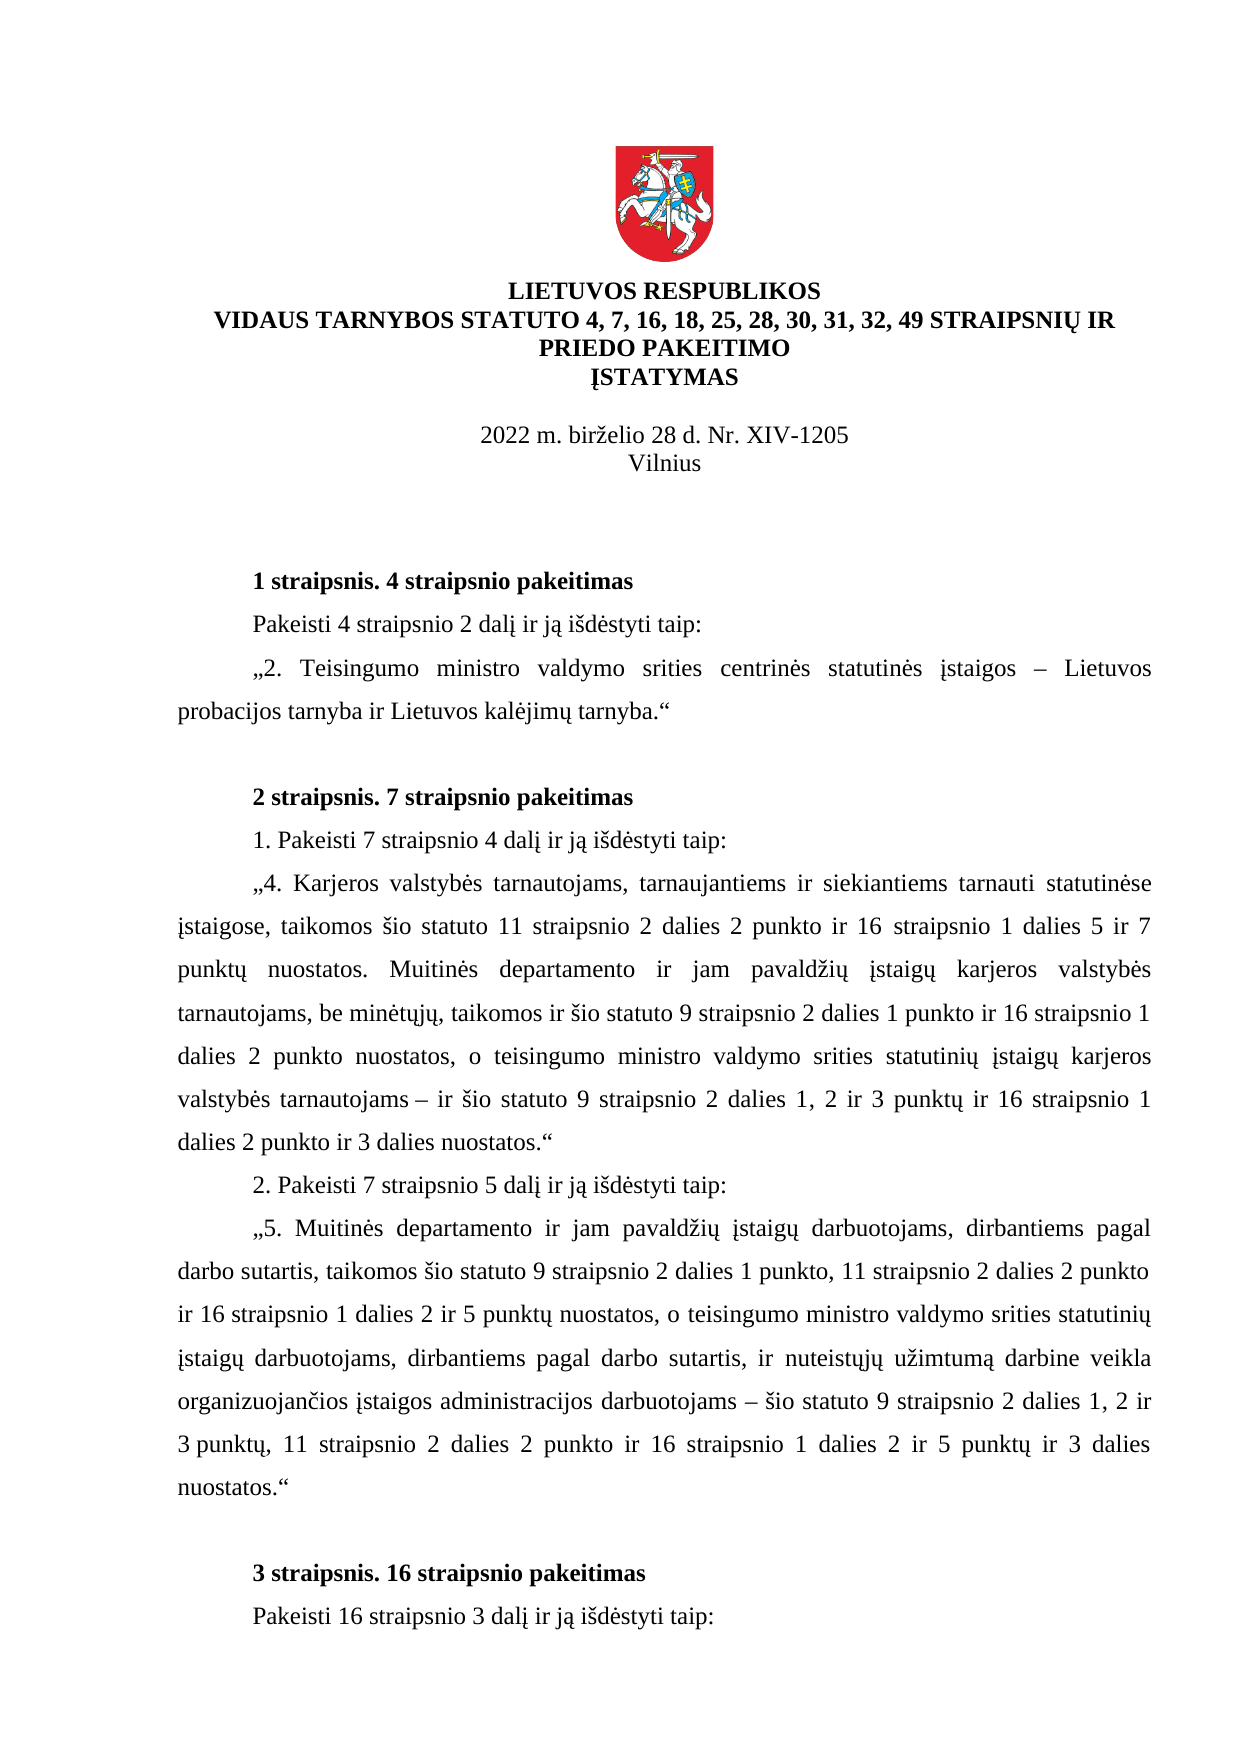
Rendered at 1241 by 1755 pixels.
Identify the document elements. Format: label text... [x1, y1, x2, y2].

text 3 straipsnis. 16 straipsnio pakeitimas [177, 1558, 1152, 1587]
text Pakeisti 4 straipsnio 2 dalį ir ją išdėstyti taip: [177, 609, 1152, 638]
text ĮSTATYMAS [177, 362, 1152, 391]
text VIDAUS TARNYBOS STATUTO 4, 7, 16, 18, 25, 28, 30, 31, 32, 49 STRAIPSNIŲ IR PRIEDO PAKEITIMO [177, 305, 1152, 362]
text „4. Karjeros valstybės tarnautojams, tarnaujantiems ir siekiantiems tarnauti statutinėse įstaigose, taikomos šio statuto 11 straipsnio 2 dalies 2 punkto ir 16 straipsnio 1 dalies 5 ir 7 punktų nuostatos. Muitinės departamento ir jam pavaldžių įstaigų karjeros valstybės tarnautojams, be minėtųjų, taikomos ir šio statuto 9 straipsnio 2 dalies 1 punkto ir 16 straipsnio 1 dalies 2 punkto nuostatos, o teisingumo ministro valdymo srities statutinių įstaigų karjeros valstybės tarnautojams – ir šio statuto 9 straipsnio 2 dalies 1, 2 ir 3 punktų ir 16 straipsnio 1 dalies 2 punkto ir 3 dalies nuostatos.“ [177, 868, 1152, 1156]
text 2022 m. birželio 28 d. Nr. XIV-1205 [177, 420, 1152, 448]
text Pakeisti 16 straipsnio 3 dalį ir ją išdėstyti taip: [177, 1601, 1152, 1630]
text 1. Pakeisti 7 straipsnio 4 dalį ir ją išdėstyti taip: [177, 825, 1152, 854]
text 2. Pakeisti 7 straipsnio 5 dalį ir ją išdėstyti taip: [177, 1170, 1152, 1199]
text 2 straipsnis. 7 straipsnio pakeitimas [177, 782, 1152, 811]
text „2. Teisingumo ministro valdymo srities centrinės statutinės įstaigos – Lietuvos probacijos tarnyba ir Lietuvos kalėjimų tarnyba.“ [177, 653, 1152, 724]
text „5. Muitinės departamento ir jam pavaldžių įstaigų darbuotojams, dirbantiems pagal darbo sutartis, taikomos šio statuto 9 straipsnio 2 dalies 1 punkto, 11 straipsnio 2 dalies 2 punkto ir 16 straipsnio 1 dalies 2 ir 5 punktų nuostatos, o teisingumo ministro valdymo srities statutinių įstaigų darbuotojams, dirbantiems pagal darbo sutartis, ir nuteistųjų užimtumą darbine veikla organizuojančios įstaigos administracijos darbuotojams – šio statuto 9 straipsnio 2 dalies 1, 2 ir 3 punktų, 11 straipsnio 2 dalies 2 punkto ir 16 straipsnio 1 dalies 2 ir 5 punktų ir 3 dalies nuostatos.“ [177, 1213, 1152, 1501]
text LIETUVOS RESPUBLIKOS [177, 276, 1152, 305]
text 1 straipsnis. 4 straipsnio pakeitimas [177, 566, 1152, 595]
text Vilnius [177, 448, 1152, 477]
